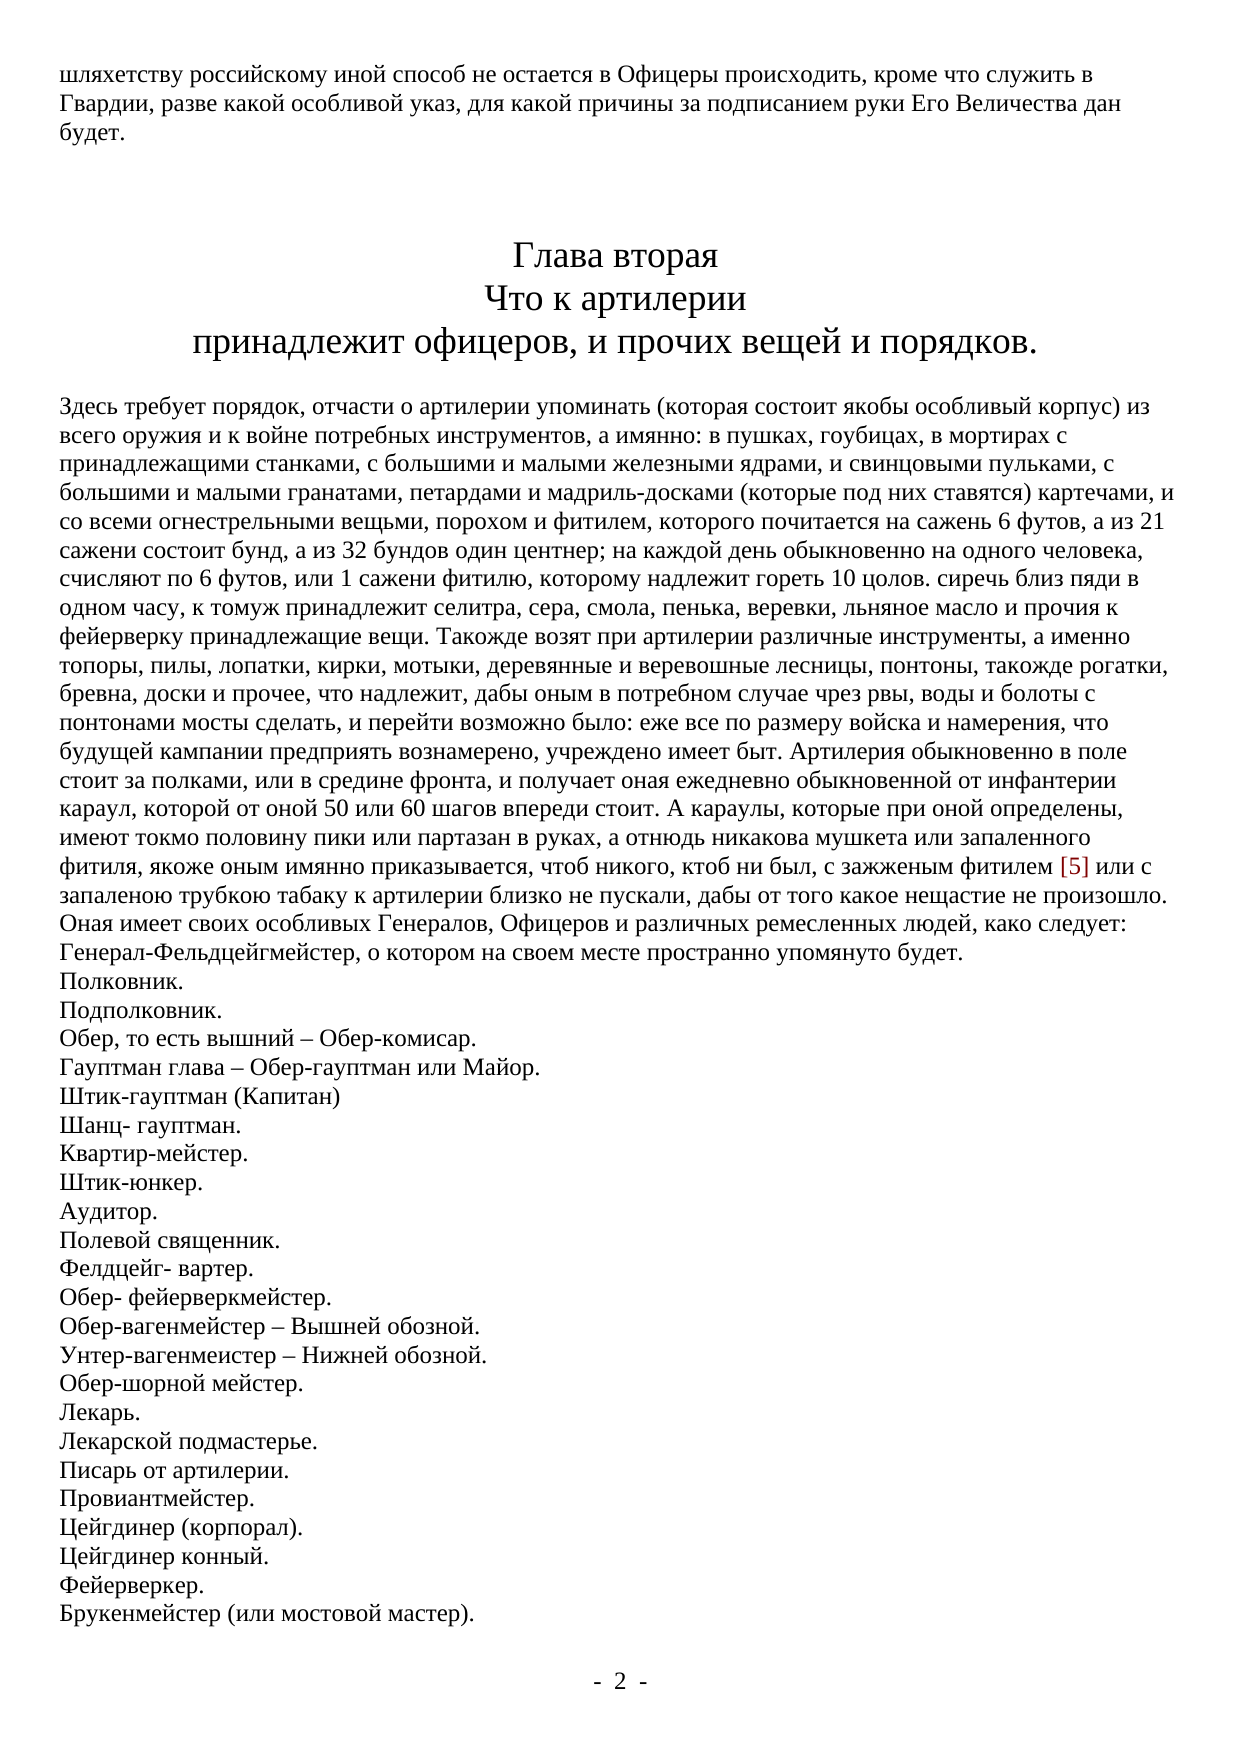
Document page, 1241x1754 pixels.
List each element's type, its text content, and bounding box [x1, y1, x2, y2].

text Глава вторая Что к артилерии принадлежит офицеров, и прочих вещей и порядков. [59, 232, 1181, 362]
text шляхетству российскому иной способ не остается в Офицеры происходить, кроме что служить в Гвардии, разве какой особливой указ, для какой причины за подписанием руки Его Величества дан будет. [59, 59, 1181, 145]
text Здесь требует порядок, отчасти о артилерии упоминать (которая состоит якобы особливый корпус) из всего оружия и к войне потребных инструментов, а имянно: в пушках, гоубицах, в мортирах с принадлежащими станками, с большими и малыми железными ядрами, и свинцовыми пульками, с большими и малыми гранатами, петардами и мадриль-досками (которые под них ставятся) картечами, и со всеми огнестрельными вещьми, порохом и фитилем, которого почитается на сажень 6 футов, а из 21 сажени состоит бунд, а из 32 бундов один центнер; на каждой день обыкновенно на одного человека, счисляют по 6 футов, или 1 сажени фитилю, которому надлежит гореть 10 цолов. сиречь близ пяди в одном часу, к томуж принадлежит селитра, сера, смола, пенька, веревки, льняное масло и прочия к фейерверку принадлежащие вещи. Такожде возят при артилерии различные инструменты, а именно топоры, пилы, лопатки, кирки, мотыки, деревянные и веревошные лесницы, понтоны, такожде рогатки, бревна, доски и прочее, что надлежит, дабы оным в потребном случае чрез рвы, воды и болоты с понтонами мосты сделать, и перейти возможно было: еже все по размеру войска и намерения, что будущей кампании предприять вознамерено, учреждено имеет быт. Артилерия обыкновенно в поле стоит за полками, или в средине фронта, и получает оная ежедневно обыкновенной от инфантерии караул, которой от оной 50 или 60 шагов впереди стоит. А караулы, которые при оной определены, имеют токмо половину пики или партазан в руках, а отнюдь никакова мушкета или запаленного фитиля, якоже оным имянно приказывается, чтоб никого, ктоб ни был, с зажженым фитилем [5] или с запаленою трубкою табаку к артилерии близко не пускали, дабы от того какое нещастие не произошло. Оная имеет своих особливых Генералов, Офицеров и различных ремесленных людей, како следует: Генерал-Фельдцейгмейстер, о котором на своем месте пространно упомянуто будет. Полковник. Подполковник. Обер, то есть вышний – Обер-комисар. Гауптман глава – Обер-гауптман или Майор. Штик-гауптман (Капитан) Шанц- гауптман. Квартир-мейстер. Штик-юнкер. Аудитор. Полевой священник. Фелдцейг- вартер. Обер- фейерверкмейстер. Обер-вагенмейстер – Вышней обозной. Унтер-вагенмеистер – Нижней обозной. Обер-шорной мейстер. Лекарь. Лекарской подмастерье. Писарь от артилерии. Провиантмейстер. Цейгдинер (корпорал). Цейгдинер конный. Фейерверкер. Брукенмейстер (или мостовой мастер). [59, 391, 1181, 1627]
